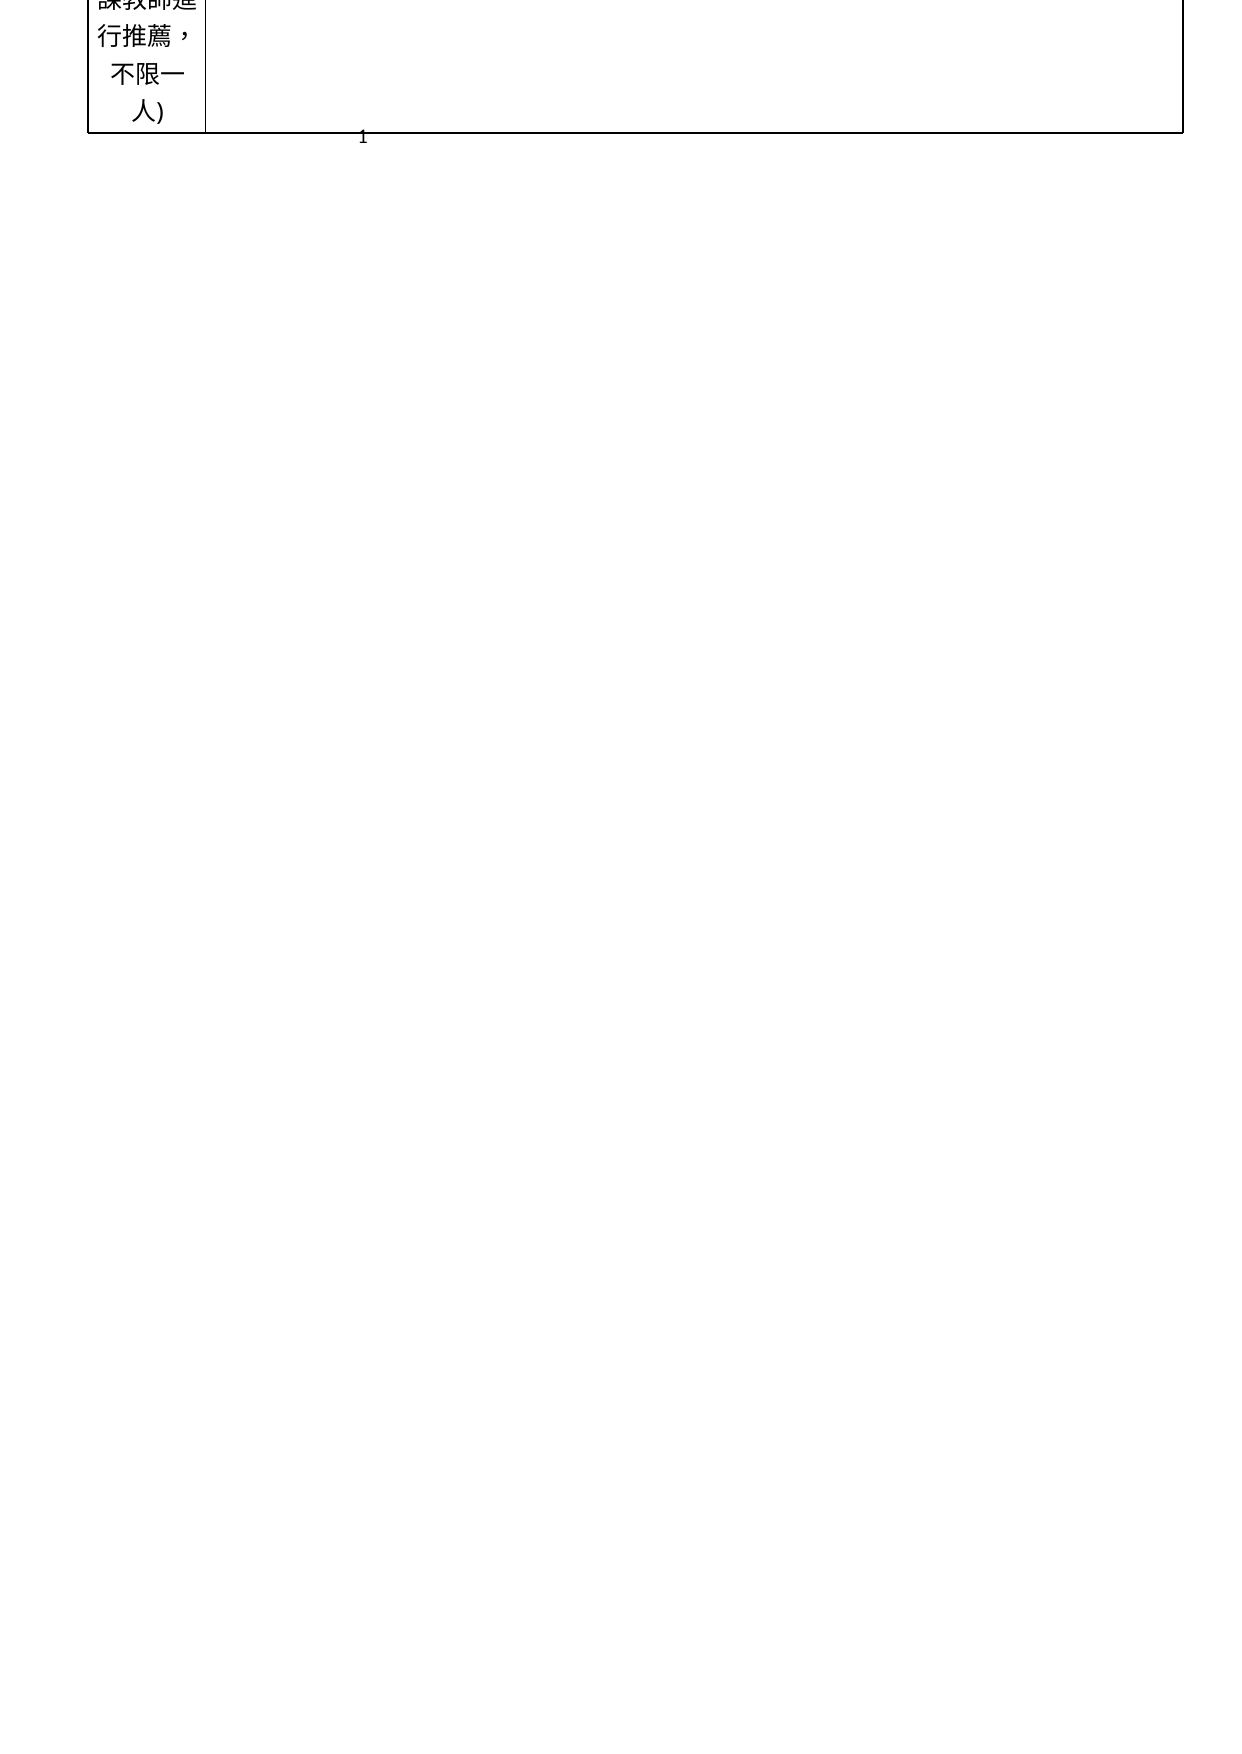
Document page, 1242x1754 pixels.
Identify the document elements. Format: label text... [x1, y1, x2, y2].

table_cell [206, 0, 1182, 132]
table_cell 建議擔任 關懷老師 名單(可 由班級任 課教師進 行推薦， 不限一 人) [89, 0, 205, 123]
text 1 [77, 123, 647, 148]
